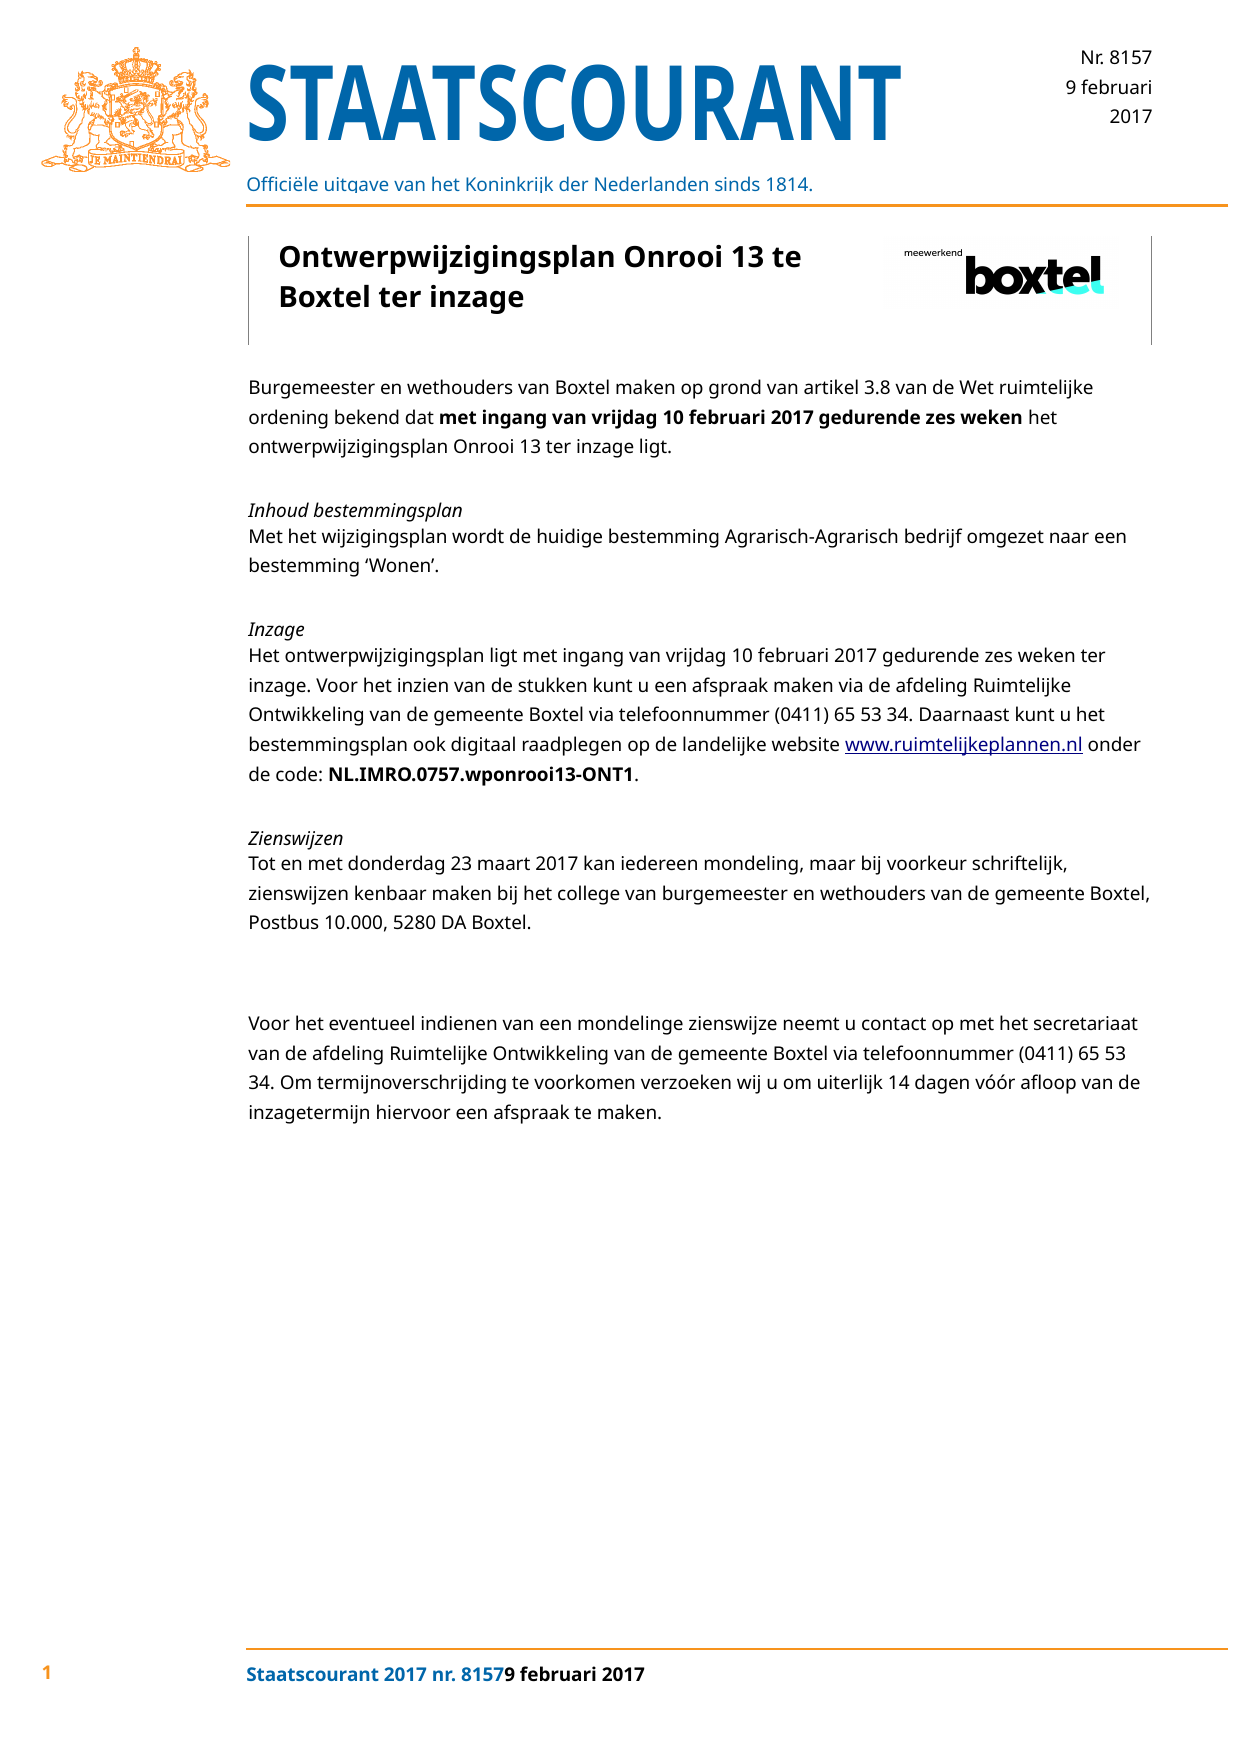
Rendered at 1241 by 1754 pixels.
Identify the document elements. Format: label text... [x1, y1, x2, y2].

text Voor het eventueel indienen van een mondelinge zienswijze neemt u contact op met het secretariaat van de afdeling Ruimtelijke Ontwikkeling van de gemeente Boxtel via telefoonnummer (0411) 65 53 34. Om termijnoverschrijding te voorkomen verzoeken wij u om uiterlijk 14 dagen vóór afloop van de inzagetermijn hiervoor een afspraak te maken. [248, 1010, 1152, 1125]
text Zienswijzen [248, 825, 1152, 850]
text Met het wijzigingsplan wordt de huidige bestemming Agrarisch-Agrarisch bedrijf omgezet naar een bestemming ‘Wonen’. [248, 523, 1152, 578]
picture [41, 47, 231, 172]
picture [882, 236, 1119, 309]
text Inzage [248, 617, 1152, 642]
text Inhoud bestemmingsplan [248, 497, 1152, 523]
text Het ontwerpwijzigingsplan ligt met ingang van vrijdag 10 februari 2017 gedurende zes weken ter inzage. Voor het inzien van de stukken kunt u een afspraak maken via de afdeling Ruimtelijke Ontwikkeling van de gemeente Boxtel via telefoonnummer (0411) 65 53 34. Daarnaast kunt u het bestemmingsplan ook digitaal raadplegen op de landelijke website www.ruimtelijkeplannen.nl onder de code: NL.IMRO.0757.wponrooi13-ONT1. [248, 642, 1152, 786]
table_header Ontwerpwijzigingsplan Onrooi 13 te Boxtel ter inzage [249, 236, 850, 345]
text Tot en met donderdag 23 maart 2017 kan iedereen mondeling, maar bij voorkeur schriftelijk, zienswijzen kenbaar maken bij het college van burgemeester en wethouders van de gemeente Boxtel, Postbus 10.000, 5280 DA Boxtel. [248, 850, 1152, 935]
table_header [850, 236, 1151, 345]
text Burgemeester en wethouders van Boxtel maken op grond van artikel 3.8 van de Wet ruimtelijke ordening bekend dat met ingang van vrijdag 10 februari 2017 gedurende zes weken het ontwerpwijzigingsplan Onrooi 13 ter inzage ligt. [248, 374, 1152, 459]
